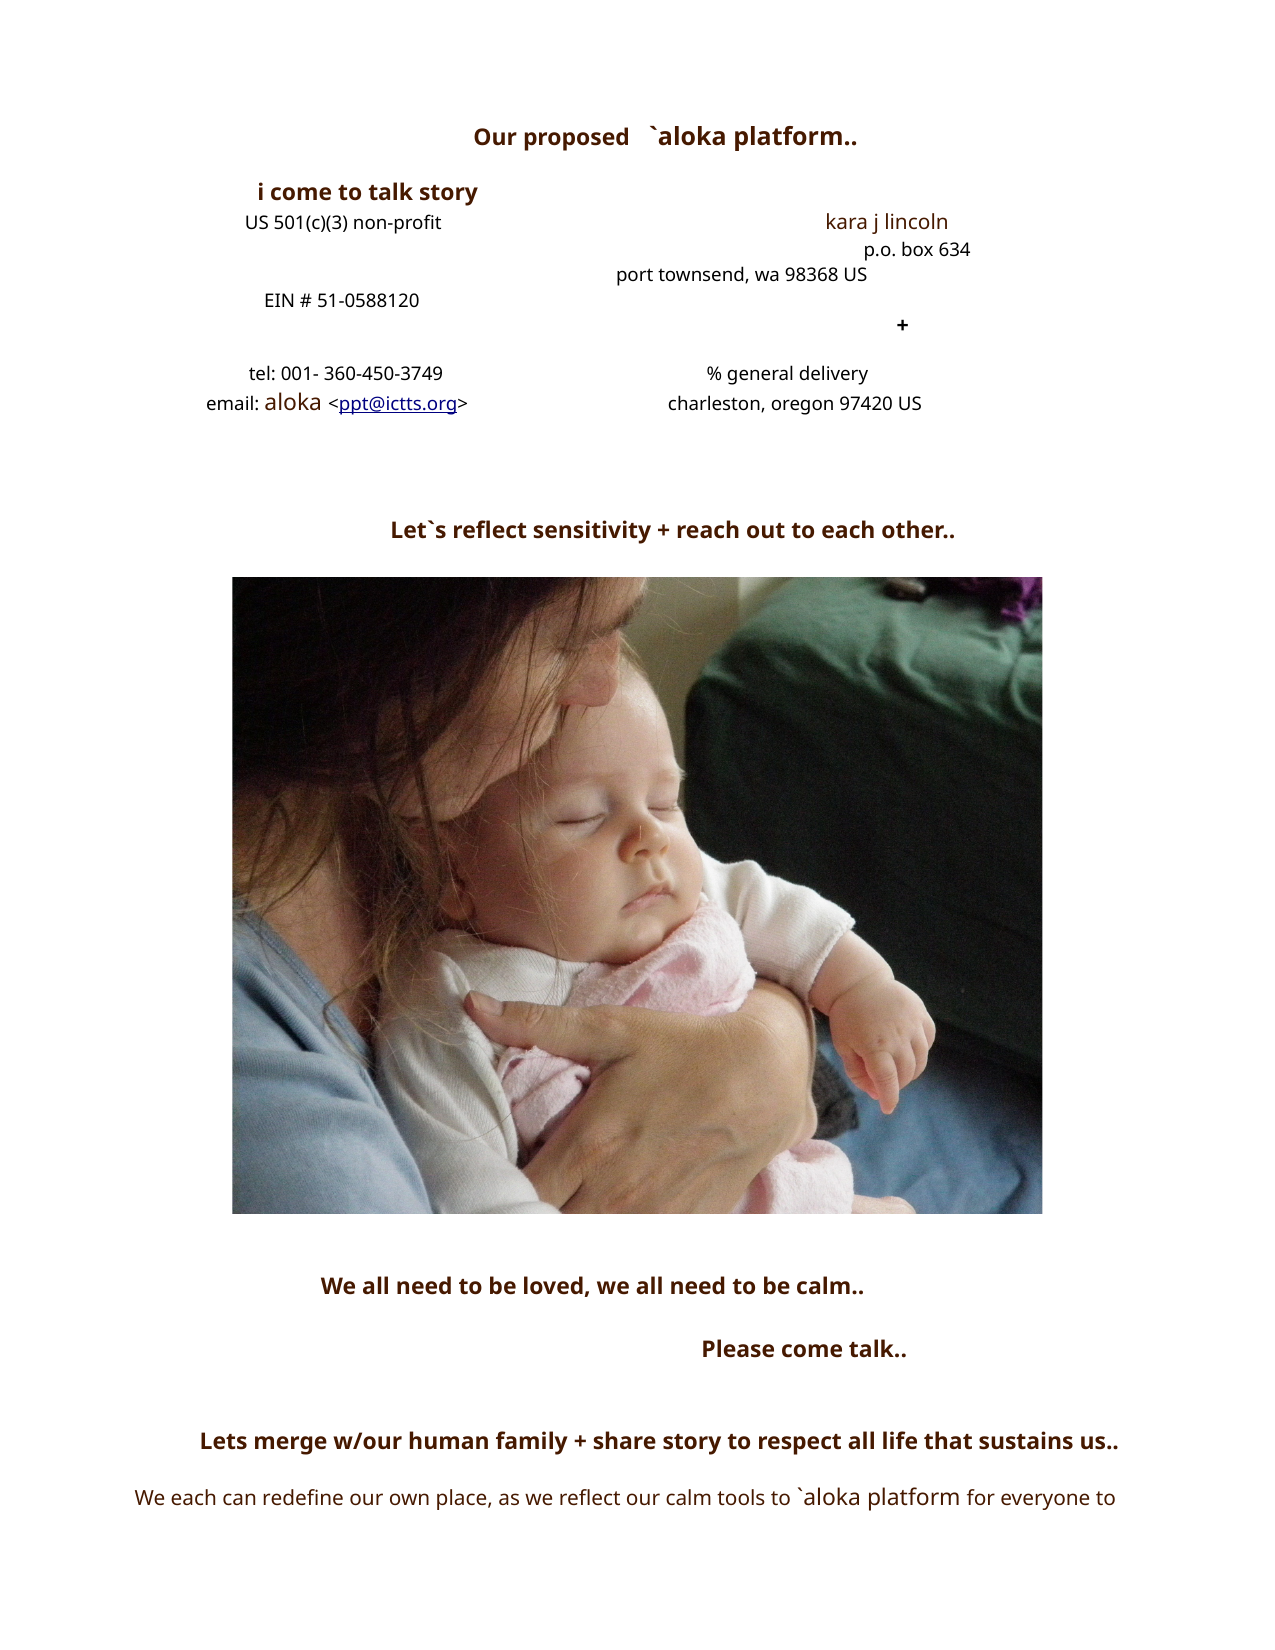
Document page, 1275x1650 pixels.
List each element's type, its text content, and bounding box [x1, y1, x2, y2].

picture [232, 577, 1043, 1214]
text + [118, 312, 1157, 336]
text We all need to be loved, we all need to be calm.. [118, 1270, 1157, 1301]
text tel: 001- 360-450-3749 % general delivery [118, 360, 1157, 386]
text port townsend, wa 98368 US [118, 261, 1157, 287]
text p.o. box 634 [118, 236, 1157, 261]
text Please come talk.. [118, 1333, 1157, 1364]
text Our proposed `aloka platform.. [118, 118, 1157, 152]
text US 501(c)(3) non-profit kara j lincoln [118, 207, 1157, 236]
text i come to talk story [118, 176, 1157, 207]
text Let`s reflect sensitivity + reach out to each other.. [118, 514, 1157, 546]
text Lets merge w/our human family + share story to respect all life that sustains us.. [118, 1425, 1157, 1456]
text We each can redefine our own place, as we reflect our calm tools to `aloka platform for everyone to [118, 1481, 1157, 1513]
text EIN # 51-0588120 [118, 287, 1157, 312]
text email: aloka <ppt@ictts.org> charleston, oregon 97420 US [118, 386, 1157, 417]
